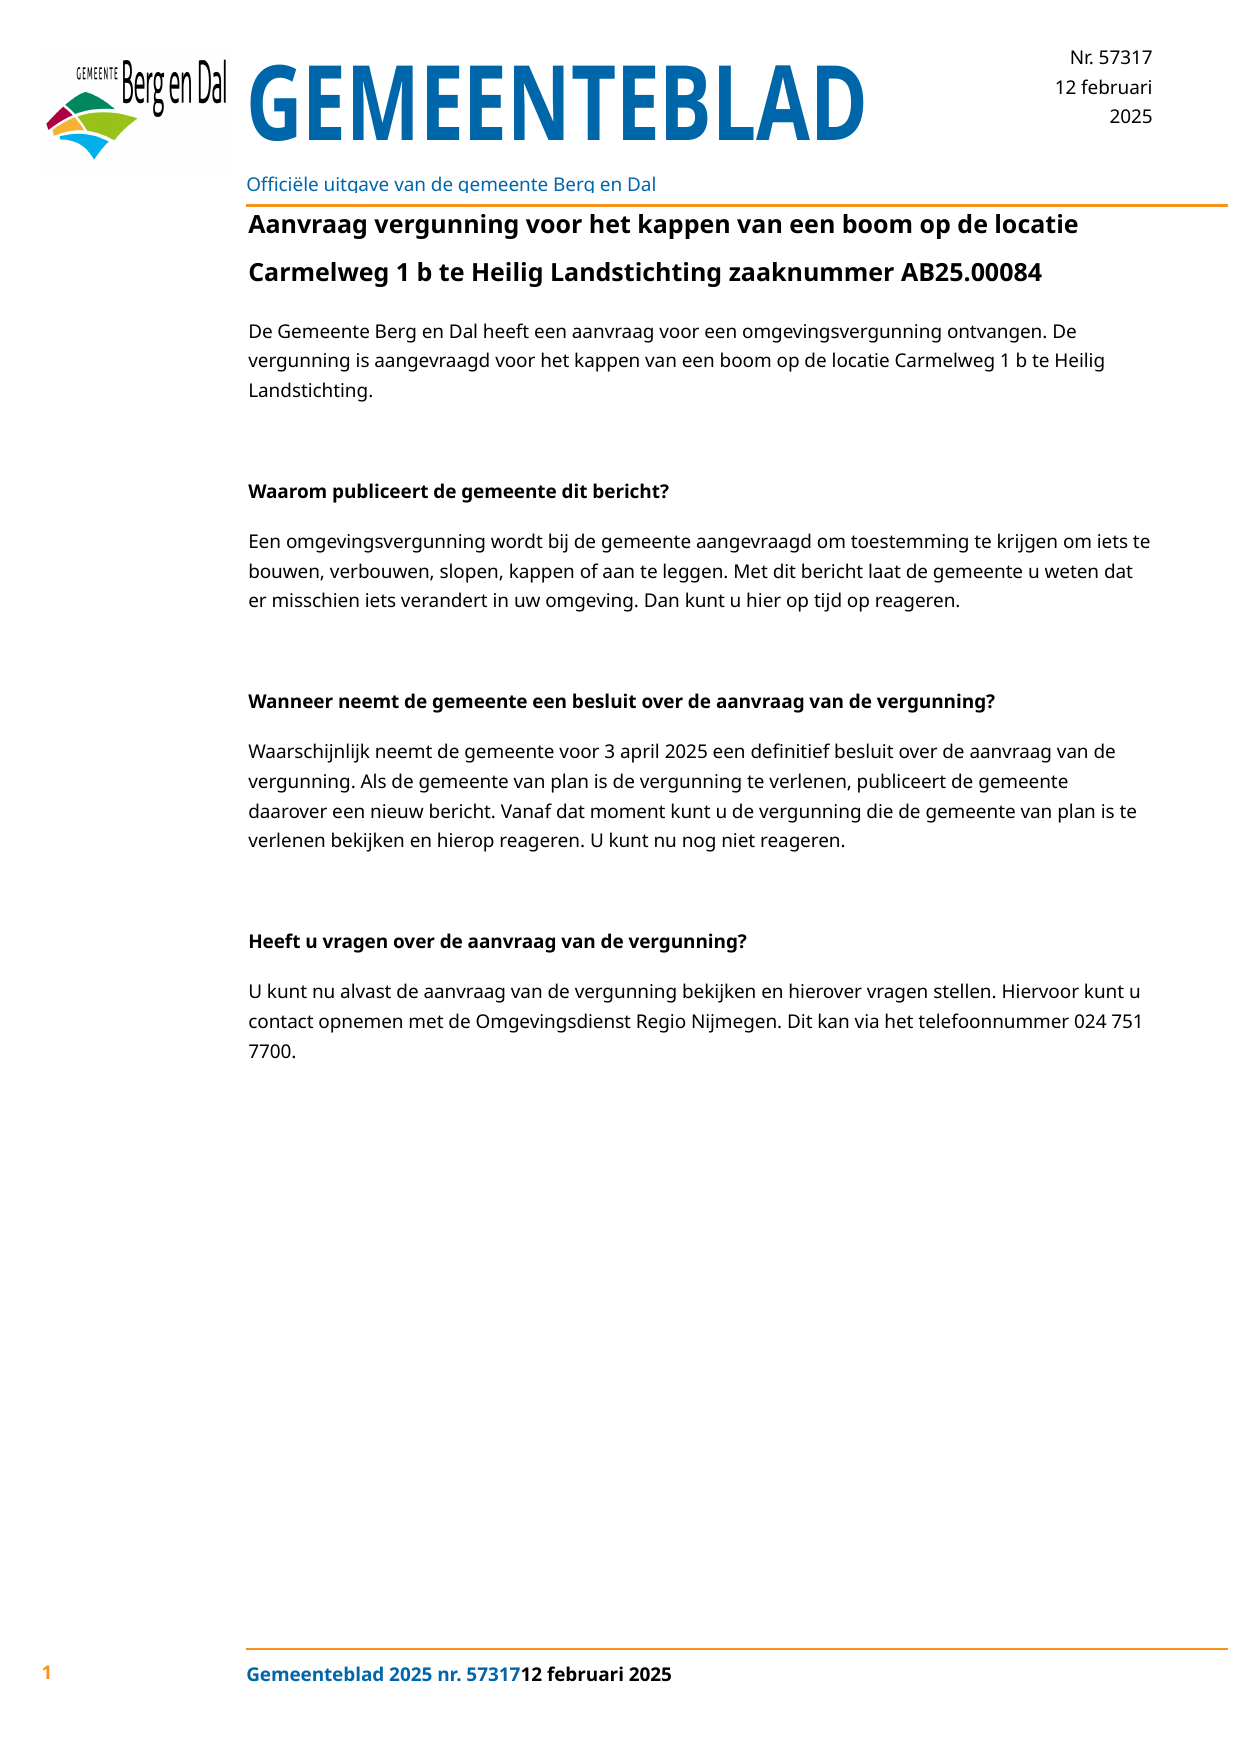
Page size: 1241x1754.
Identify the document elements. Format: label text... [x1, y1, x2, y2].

text U kunt nu alvast de aanvraag van de vergunning bekijken en hierover vragen stellen. Hiervoor kunt u contact opnemen met de Omgevingsdienst Regio Nijmegen. Dit kan via het telefoonnummer 024 751 7700. [248, 979, 1152, 1064]
text Waarom publiceert de gemeente dit bericht? [248, 478, 1152, 504]
picture [41, 47, 231, 172]
text De Gemeente Berg en Dal heeft een aanvraag voor een omgevingsvergunning ontvangen. De vergunning is aangevraagd voor het kappen van een boom op de locatie Carmelweg 1 b te Heilig Landstichting. [248, 318, 1152, 403]
text Heeft u vragen over de aanvraag van de vergunning? [248, 928, 1152, 954]
text Een omgevingsvergunning wordt bij de gemeente aangevraagd om toestemming te krijgen om iets te bouwen, verbouwen, slopen, kappen of aan te leggen. Met dit bericht laat de gemeente u weten dat er misschien iets verandert in uw omgeving. Dan kunt u hier op tijd op reageren. [248, 528, 1152, 613]
text Wanneer neemt de gemeente een besluit over de aanvraag van de vergunning? [248, 688, 1152, 714]
text Waarschijnlijk neemt de gemeente voor 3 april 2025 een definitief besluit over de aanvraag van de vergunning. Als de gemeente van plan is de vergunning te verlenen, publiceert de gemeente daarover een nieuw bericht. Vanaf dat moment kunt u de vergunning die de gemeente van plan is te verlenen bekijken en hierop reageren. U kunt nu nog niet reageren. [248, 739, 1152, 853]
text Aanvraag vergunning voor het kappen van een boom op de locatie Carmelweg 1 b te Heilig Landstichting zaaknummer AB25.00084 [248, 207, 1152, 288]
